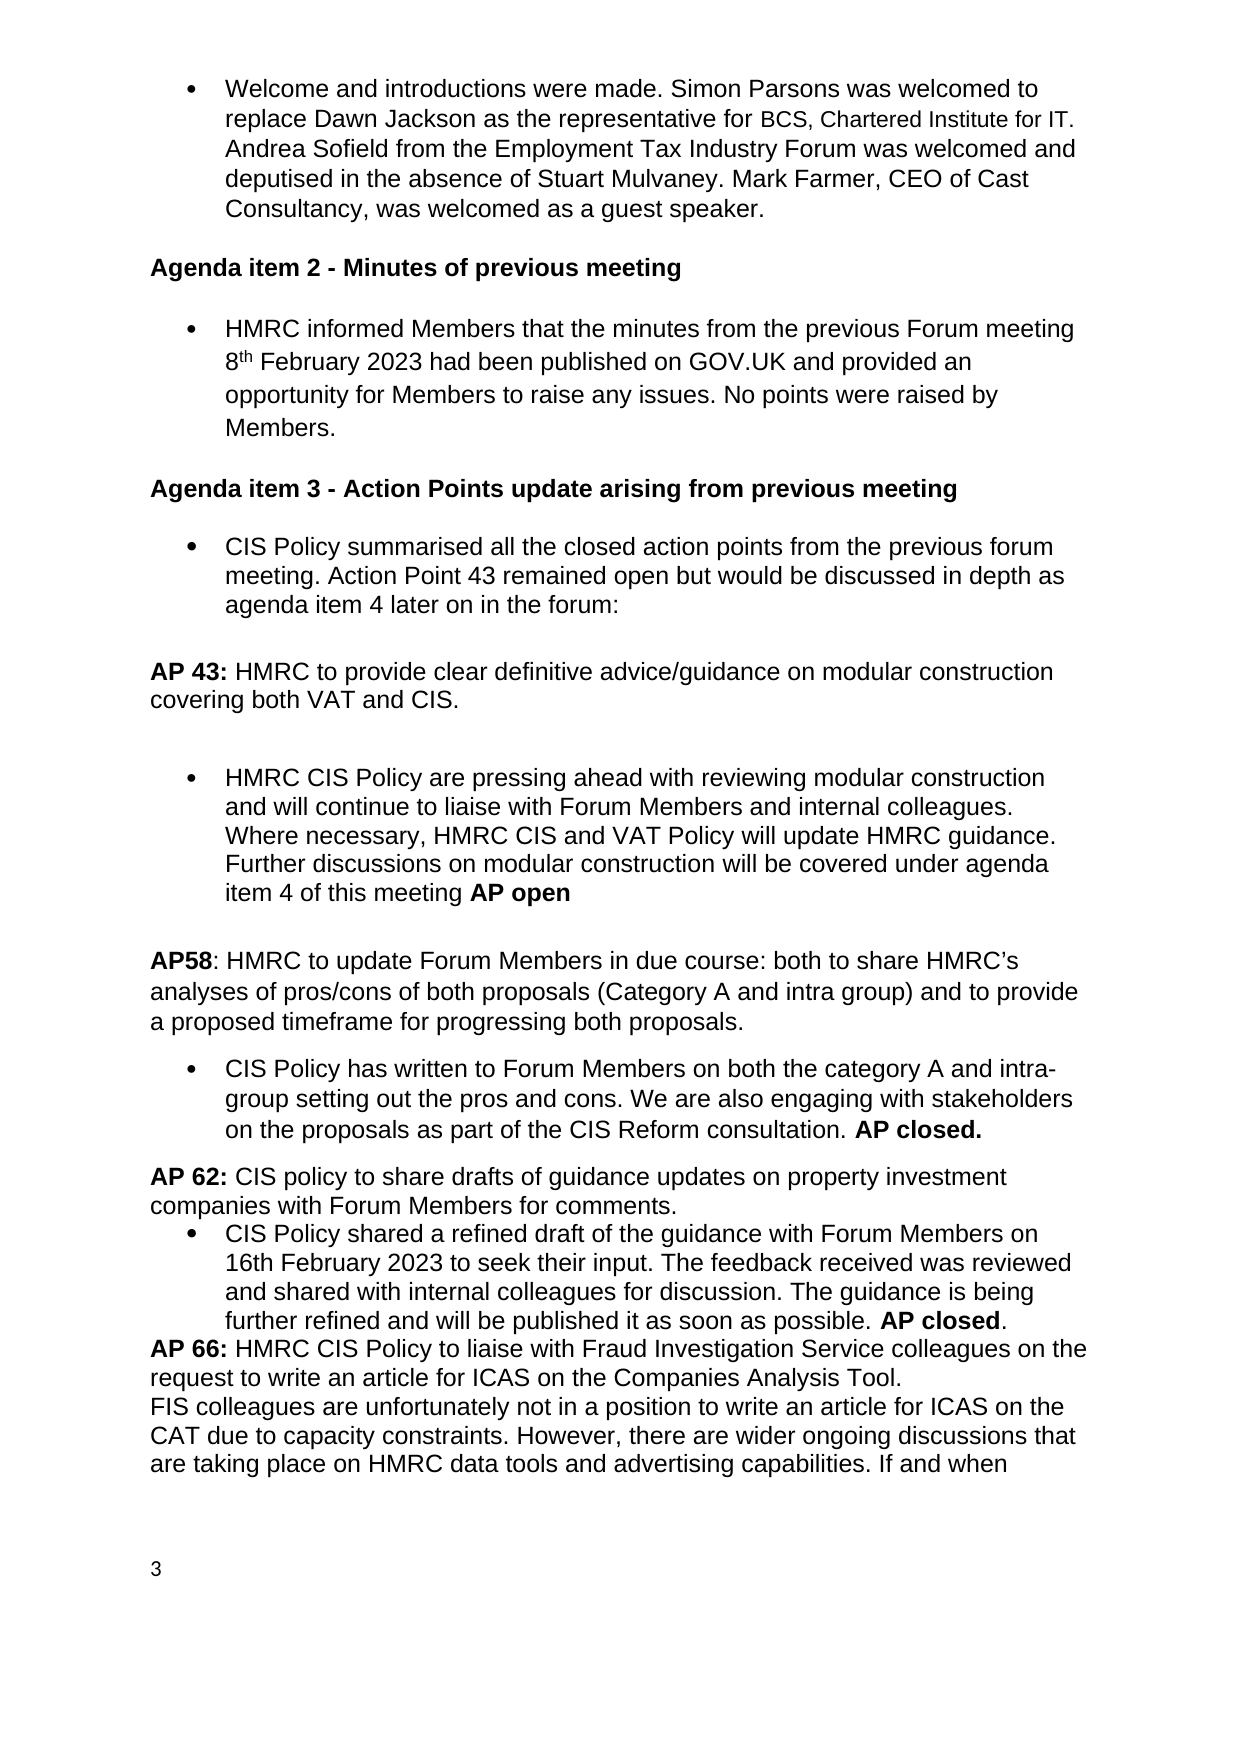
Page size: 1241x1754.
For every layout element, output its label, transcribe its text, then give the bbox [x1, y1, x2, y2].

text AP 43: HMRC to provide clear definitive advice/guidance on modular construction covering both VAT and CIS. [150, 657, 1090, 714]
text FIS colleagues are unfortunately not in a position to write an article for ICAS on the CAT due to capacity constraints. However, there are wider ongoing discussions that are taking place on HMRC data tools and advertising capabilities. If and when [150, 1392, 1090, 1478]
list CIS Policy has written to Forum Members on both the category A and intra-group setting out the pros and cons. We are also engaging with stakeholders on the proposals as part of the CIS Reform consultation. AP closed. [187, 1054, 1090, 1143]
text Agenda item 2 - Minutes of previous meeting [150, 253, 1090, 282]
text AP 62: CIS policy to share drafts of guidance updates on property investment companies with Forum Members for comments. [150, 1162, 1090, 1219]
list CIS Policy summarised all the closed action points from the previous forum meeting. Action Point 43 remained open but would be discussed in depth as agenda item 4 later on in the forum: [187, 532, 1090, 618]
text Agenda item 3 - Action Points update arising from previous meeting [150, 474, 1090, 503]
list CIS Policy shared a refined draft of the guidance with Forum Members on 16th February 2023 to seek their input. The feedback received was reviewed and shared with internal colleagues for discussion. The guidance is being further refined and will be published it as soon as possible. AP closed. [187, 1219, 1090, 1334]
list HMRC informed Members that the minutes from the previous Forum meeting 8th February 2023 had been published on GOV.UK and provided an opportunity for Members to raise any issues. No points were raised by Members. [187, 314, 1090, 441]
list HMRC CIS Policy are pressing ahead with reviewing modular construction and will continue to liaise with Forum Members and internal colleagues. Where necessary, HMRC CIS and VAT Policy will update HMRC guidance. Further discussions on modular construction will be covered under agenda item 4 of this meeting AP open [187, 763, 1090, 907]
text AP 66: HMRC CIS Policy to liaise with Fraud Investigation Service colleagues on the request to write an article for ICAS on the Companies Analysis Tool. [150, 1334, 1090, 1392]
list Welcome and introductions were made. Simon Parsons was welcomed to replace Dawn Jackson as the representative for BCS, Chartered Institute for IT. Andrea Sofield from the Employment Tax Industry Forum was welcomed and deputised in the absence of Stuart Mulvaney. Mark Farmer, CEO of Cast Consultancy, was welcomed as a guest speaker. [187, 74, 1090, 223]
text AP58: HMRC to update Forum Members in due course: both to share HMRC’s analyses of pros/cons of both proposals (Category A and intra group) and to provide a proposed timeframe for progressing both proposals. [150, 946, 1090, 1036]
